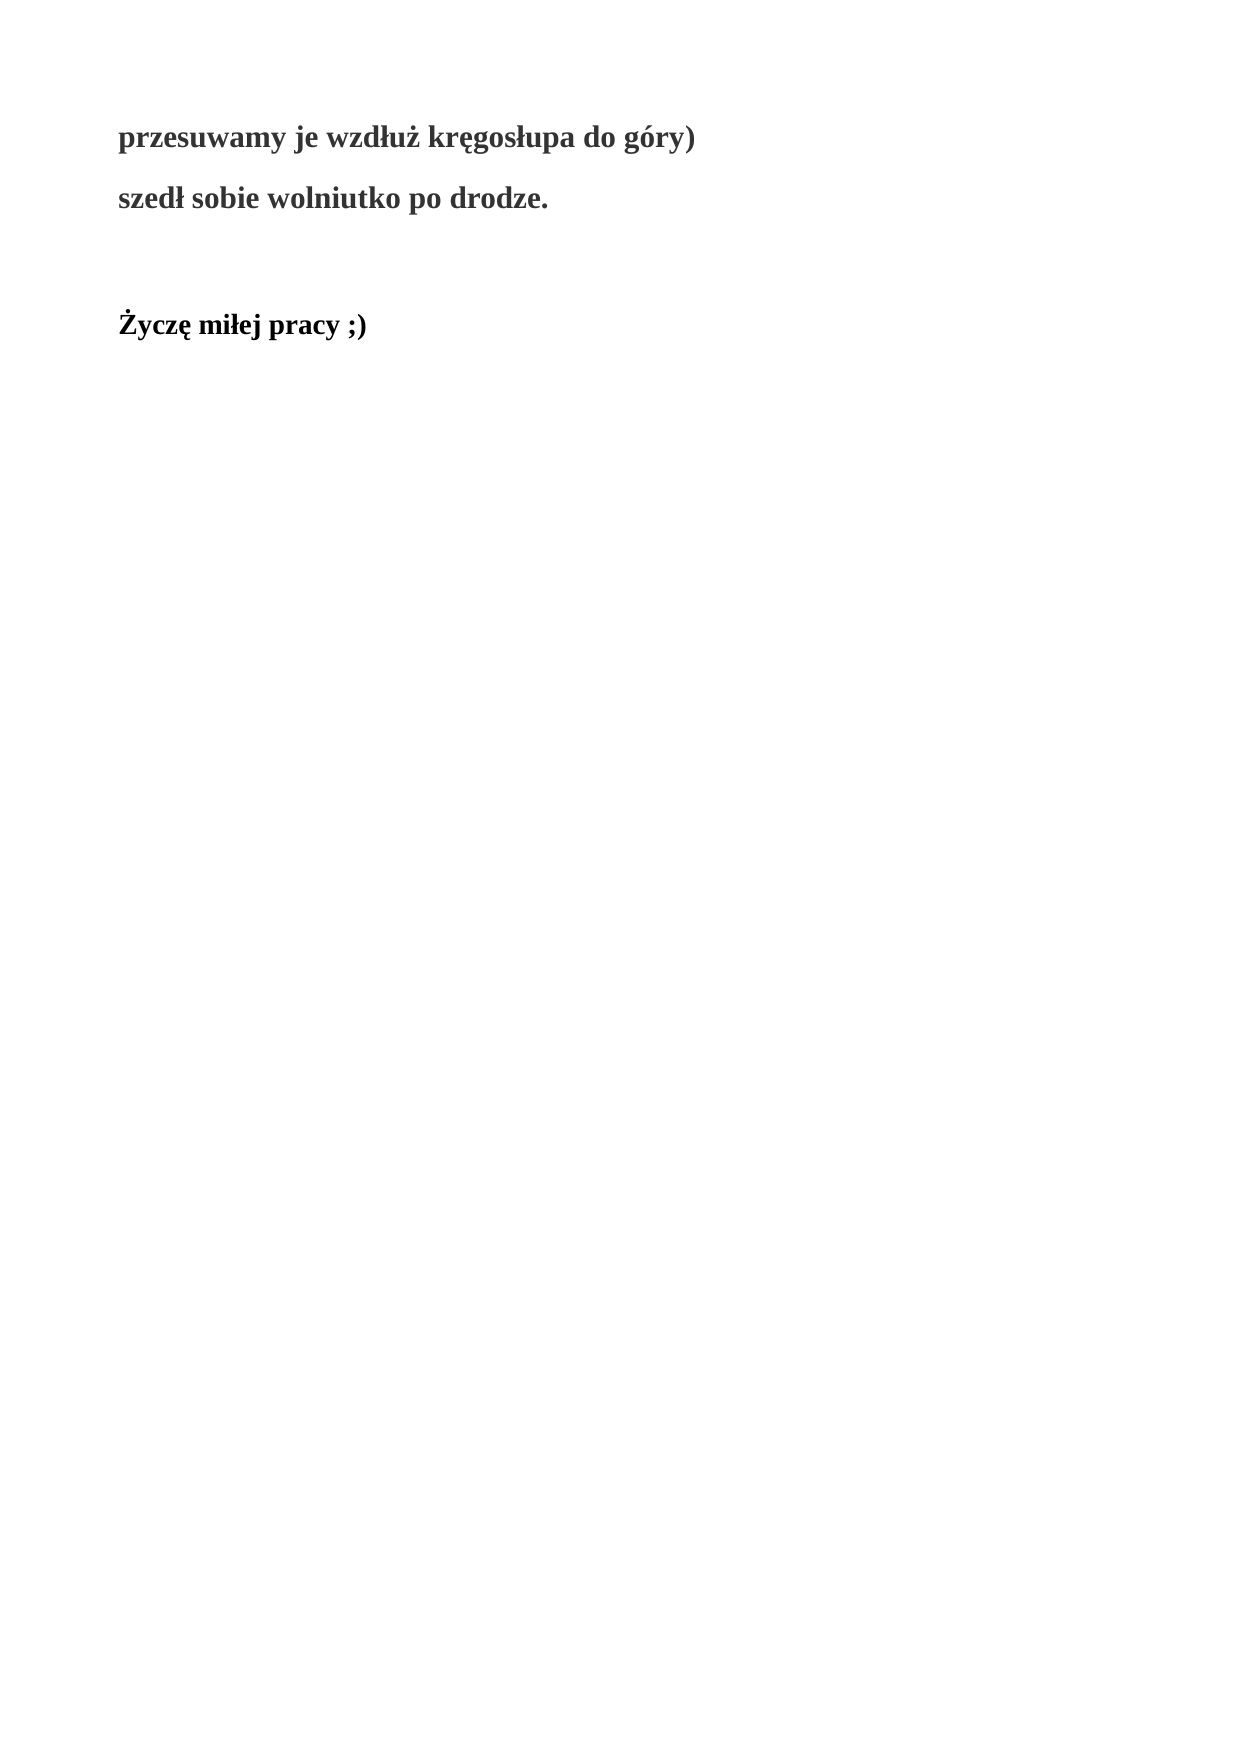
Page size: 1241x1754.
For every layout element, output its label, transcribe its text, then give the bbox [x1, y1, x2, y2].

text przesuwamy je wzdłuż kręgosłupa do góry) szedł sobie wolniutko po drodze. [118, 118, 1122, 215]
text Życzę miłej pracy ;) [118, 307, 1122, 341]
